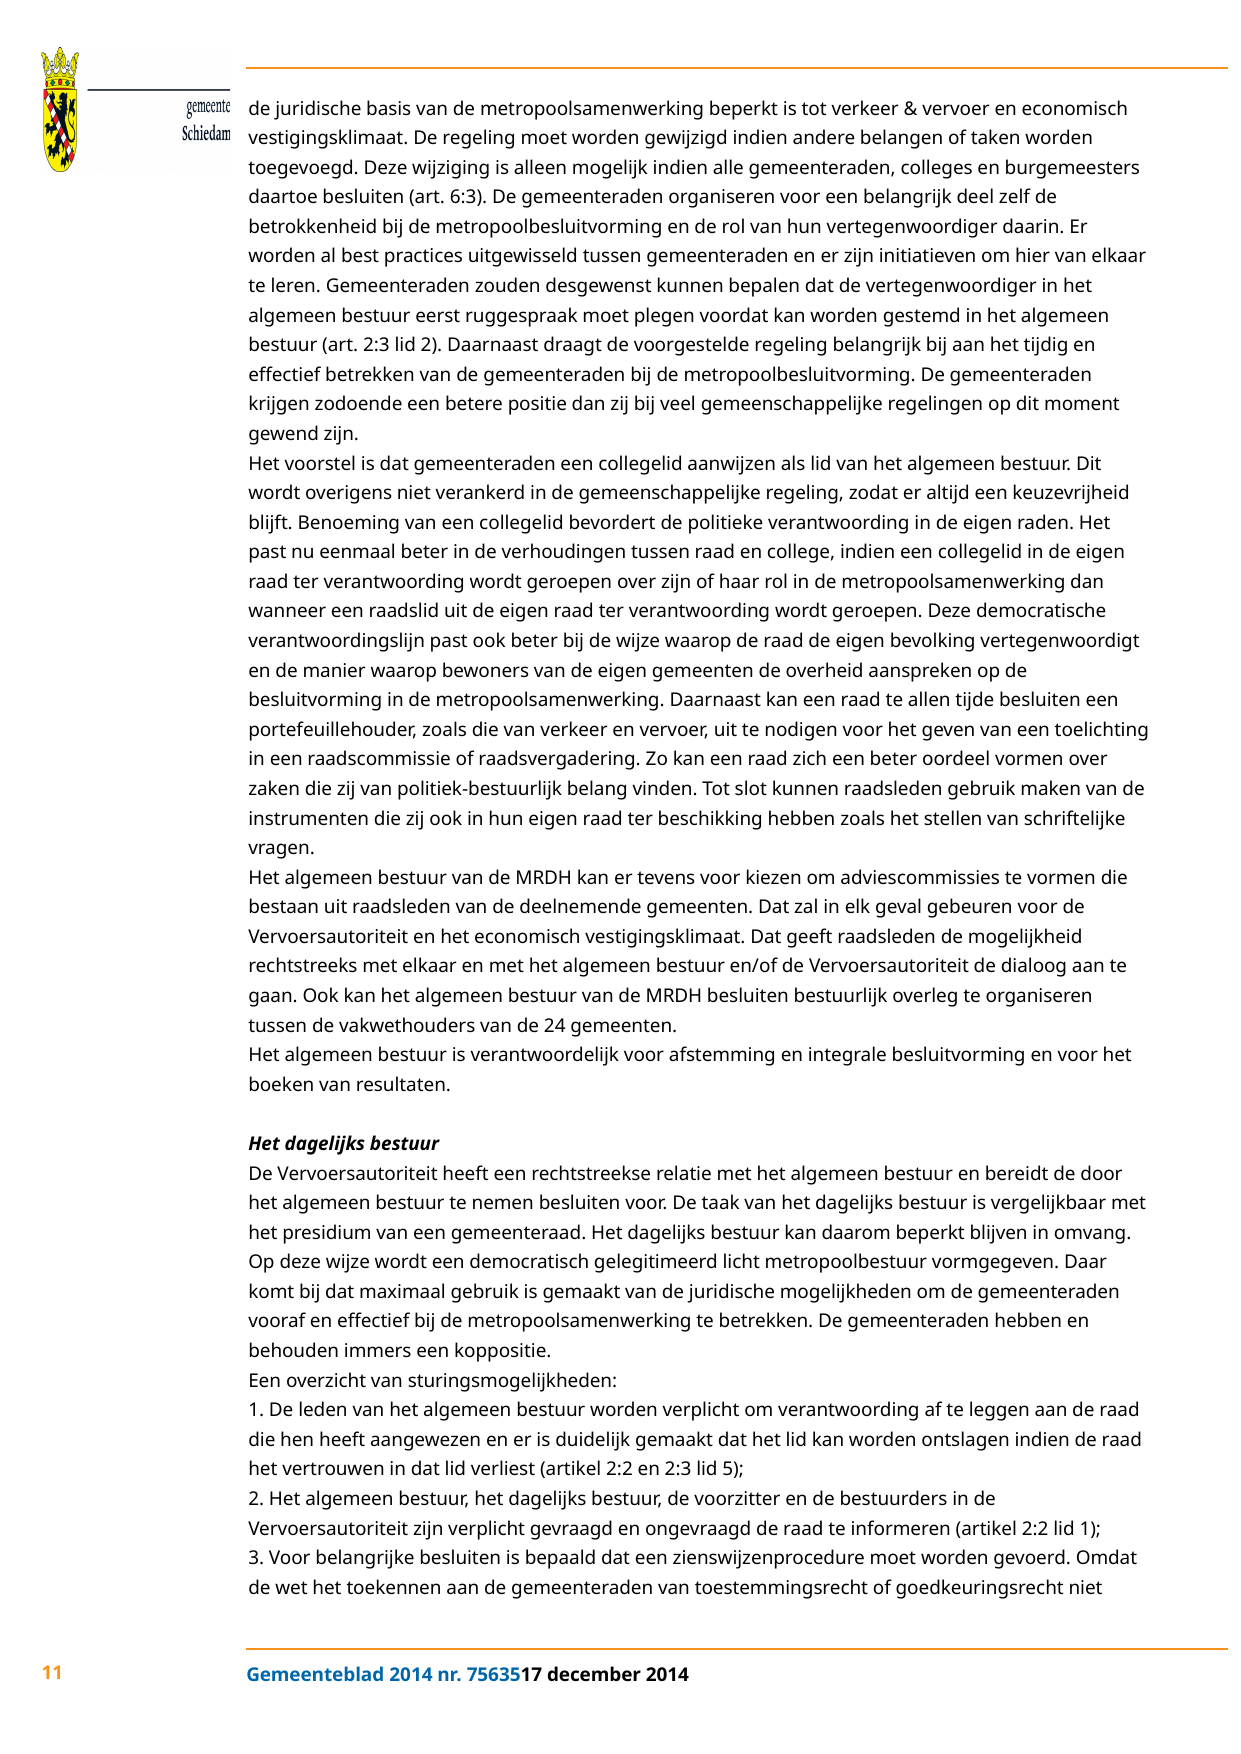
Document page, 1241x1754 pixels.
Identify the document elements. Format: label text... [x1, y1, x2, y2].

text Het voorstel is dat gemeenteraden een collegelid aanwijzen als lid van het algemeen bestuur. Dit wordt overigens niet verankerd in de gemeenschappelijke regeling, zodat er altijd een keuzevrijheid blijft. Benoeming van een collegelid bevordert de politieke verantwoording in de eigen raden. Het past nu eenmaal beter in de verhoudingen tussen raad en college, indien een collegelid in de eigen raad ter verantwoording wordt geroepen over zijn of haar rol in de metropoolsamenwerking dan wanneer een raadslid uit de eigen raad ter verantwoording wordt geroepen. Deze democratische verantwoordingslijn past ook beter bij de wijze waarop de raad de eigen bevolking vertegenwoordigt en de manier waarop bewoners van de eigen gemeenten de overheid aanspreken op de besluitvorming in de metropoolsamenwerking. Daarnaast kan een raad te allen tijde besluiten een portefeuillehouder, zoals die van verkeer en vervoer, uit te nodigen voor het geven van een toelichting in een raadscommissie of raadsvergadering. Zo kan een raad zich een beter oordeel vormen over zaken die zij van politiek-bestuurlijk belang vinden. Tot slot kunnen raadsleden gebruik maken van de instrumenten die zij ook in hun eigen raad ter beschikking hebben zoals het stellen van schriftelijke vragen. [248, 450, 1152, 860]
text Een overzicht van sturingsmogelijkheden: [248, 1367, 1152, 1393]
text Het dagelijks bestuur [248, 1130, 1152, 1156]
text Het algemeen bestuur is verantwoordelijk voor afstemming en integrale besluitvorming en voor het boeken van resultaten. [248, 1041, 1152, 1097]
picture [41, 47, 231, 172]
text 3. Voor belangrijke besluiten is bepaald dat een zienswijzenprocedure moet worden gevoerd. Omdat de wet het toekennen aan de gemeenteraden van toestemmingsrecht of goedkeuringsrecht niet [248, 1544, 1152, 1600]
text 1. De leden van het algemeen bestuur worden verplicht om verantwoording af te leggen aan de raad die hen heeft aangewezen en er is duidelijk gemaakt dat het lid kan worden ontslagen indien de raad het vertrouwen in dat lid verliest (artikel 2:2 en 2:3 lid 5); [248, 1396, 1152, 1481]
text De Vervoersautoriteit heeft een rechtstreekse relatie met het algemeen bestuur en bereidt de door het algemeen bestuur te nemen besluiten voor. De taak van het dagelijks bestuur is vergelijkbaar met het presidium van een gemeenteraad. Het dagelijks bestuur kan daarom beperkt blijven in omvang. Op deze wijze wordt een democratisch gelegitimeerd licht metropoolbestuur vormgegeven. Daar komt bij dat maximaal gebruik is gemaakt van de juridische mogelijkheden om de gemeenteraden vooraf en effectief bij de metropoolsamenwerking te betrekken. De gemeenteraden hebben en behouden immers een koppositie. [248, 1160, 1152, 1363]
text Het algemeen bestuur van de MRDH kan er tevens voor kiezen om adviescommissies te vormen die bestaan uit raadsleden van de deelnemende gemeenten. Dat zal in elk geval gebeuren voor de Vervoersautoriteit en het economisch vestigingsklimaat. Dat geeft raadsleden de mogelijkheid rechtstreeks met elkaar en met het algemeen bestuur en/of de Vervoersautoriteit de dialoog aan te gaan. Ook kan het algemeen bestuur van de MRDH besluiten bestuurlijk overleg te organiseren tussen de vakwethouders van de 24 gemeenten. [248, 864, 1152, 1038]
text de juridische basis van de metropoolsamenwerking beperkt is tot verkeer & vervoer en economisch vestigingsklimaat. De regeling moet worden gewijzigd indien andere belangen of taken worden toegevoegd. Deze wijziging is alleen mogelijk indien alle gemeenteraden, colleges en burgemeesters daartoe besluiten (art. 6:3). De gemeenteraden organiseren voor een belangrijk deel zelf de betrokkenheid bij de metropoolbesluitvorming en de rol van hun vertegenwoordiger daarin. Er worden al best practices uitgewisseld tussen gemeenteraden en er zijn initiatieven om hier van elkaar te leren. Gemeenteraden zouden desgewenst kunnen bepalen dat de vertegenwoordiger in het algemeen bestuur eerst ruggespraak moet plegen voordat kan worden gestemd in het algemeen bestuur (art. 2:3 lid 2). Daarnaast draagt de voorgestelde regeling belangrijk bij aan het tijdig en effectief betrekken van de gemeenteraden bij de metropoolbesluitvorming. De gemeenteraden krijgen zodoende een betere positie dan zij bij veel gemeenschappelijke regelingen op dit moment gewend zijn. [248, 95, 1152, 446]
text 2. Het algemeen bestuur, het dagelijks bestuur, de voorzitter en de bestuurders in de Vervoersautoriteit zijn verplicht gevraagd en ongevraagd de raad te informeren (artikel 2:2 lid 1); [248, 1485, 1152, 1541]
